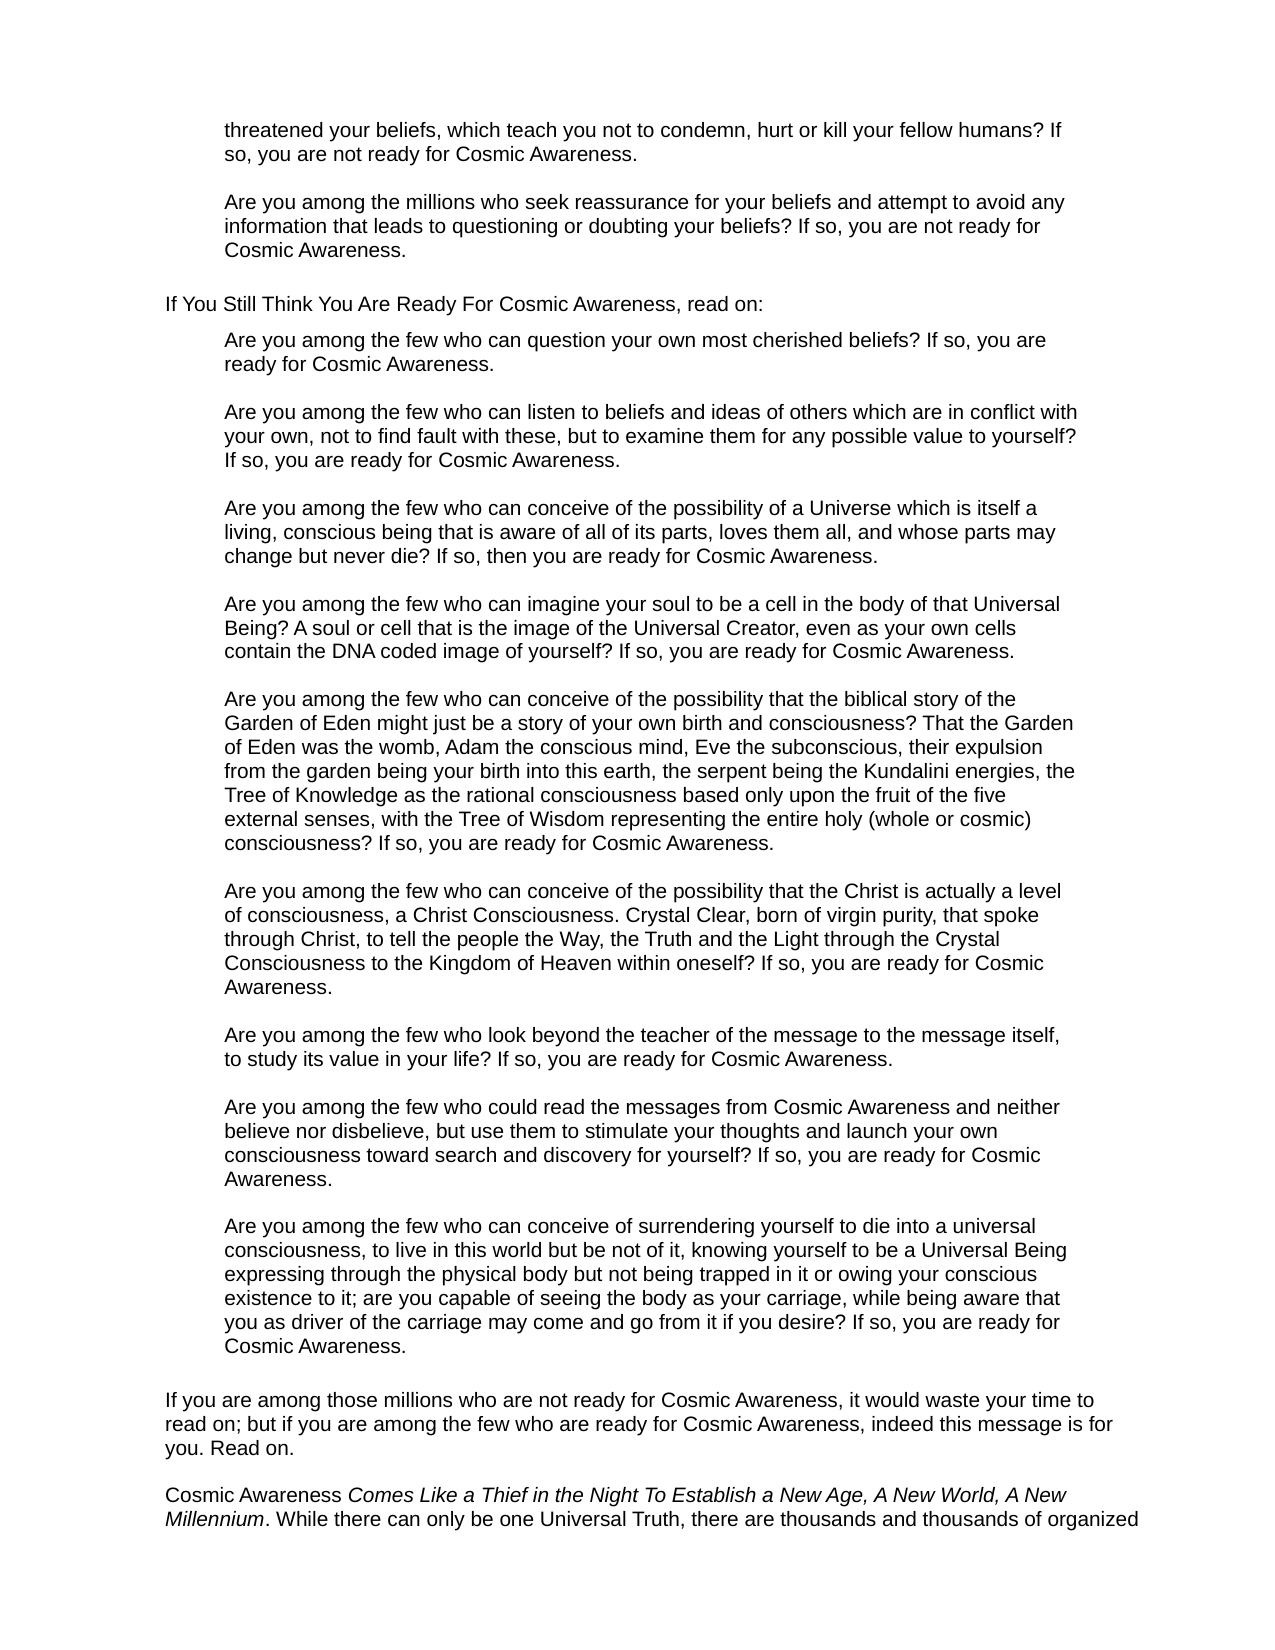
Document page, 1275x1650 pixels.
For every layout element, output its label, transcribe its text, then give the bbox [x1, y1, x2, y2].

text Are you among the few who can question your own most cherished beliefs? If so, you are ready for Cosmic Awareness. Are you among the few who can listen to beliefs and ideas of others which are in conflict with your own, not to find fault with these, but to examine them for any possible value to yourself? If so, you are ready for Cosmic Awareness. Are you among the few who can conceive of the possibility of a Universe which is itself a living, conscious being that is aware of all of its parts, loves them all, and whose parts may change but never die? If so, then you are ready for Cosmic Awareness. Are you among the few who can imagine your soul to be a cell in the body of that Universal Being? A soul or cell that is the image of the Universal Creator, even as your own cells contain the DNA coded image of yourself? If so, you are ready for Cosmic Awareness. Are you among the few who can conceive of the possibility that the biblical story of the Garden of Eden might just be a story of your own birth and consciousness? That the Garden of Eden was the womb, Adam the conscious mind, Eve the subconscious, their expulsion from the garden being your birth into this earth, the serpent being the Kundalini energies, the Tree of Knowledge as the rational consciousness based only upon the fruit of the five external senses, with the Tree of Wisdom representing the entire holy (whole or cosmic) consciousness? If so, you are ready for Cosmic Awareness. Are you among the few who can conceive of the possibility that the Christ is actually a level of consciousness, a Christ Consciousness. Crystal Clear, born of virgin purity, that spoke through Christ, to tell the people the Way, the Truth and the Light through the Crystal Consciousness to the Kingdom of Heaven within oneself? If so, you are ready for Cosmic Awareness. Are you among the few who look beyond the teacher of the message to the message itself, to study its value in your life? If so, you are ready for Cosmic Awareness. Are you among the few who could read the messages from Cosmic Awareness and neither believe nor disbelieve, but use them to stimulate your thoughts and launch your own consciousness toward search and discovery for yourself? If so, you are ready for Cosmic Awareness. Are you among the few who can conceive of surrendering yourself to die into a universal consciousness, to live in this world but be not of it, knowing yourself to be a Universal Being expressing through the physical body but not being trapped in it or owing your conscious existence to it; are you capable of seeing the body as your carriage, while being aware that you as driver of the carriage may come and go from it if you desire? If so, you are ready for Cosmic Awareness. [224, 328, 1082, 1358]
text If you are among those millions who are not ready for Cosmic Awareness, it would waste your time to read on; but if you are among the few who are ready for Cosmic Awareness, indeed this message is for you. Read on. Cosmic Awareness Comes Like a Thief in the Night To Establish a New Age, A New World, A New Millennium. While there can only be one Universal Truth, there are thousands and thousands of organized [165, 1387, 1141, 1531]
text If You Still Think You Are Ready For Cosmic Awareness, read on: [165, 291, 1141, 315]
text threatened your beliefs, which teach you not to condemn, hurt or kill your fellow humans? If so, you are not ready for Cosmic Awareness. Are you among the millions who seek reassurance for your beliefs and attempt to avoid any information that leads to questioning or doubting your beliefs? If so, you are not ready for Cosmic Awareness. [224, 118, 1082, 262]
